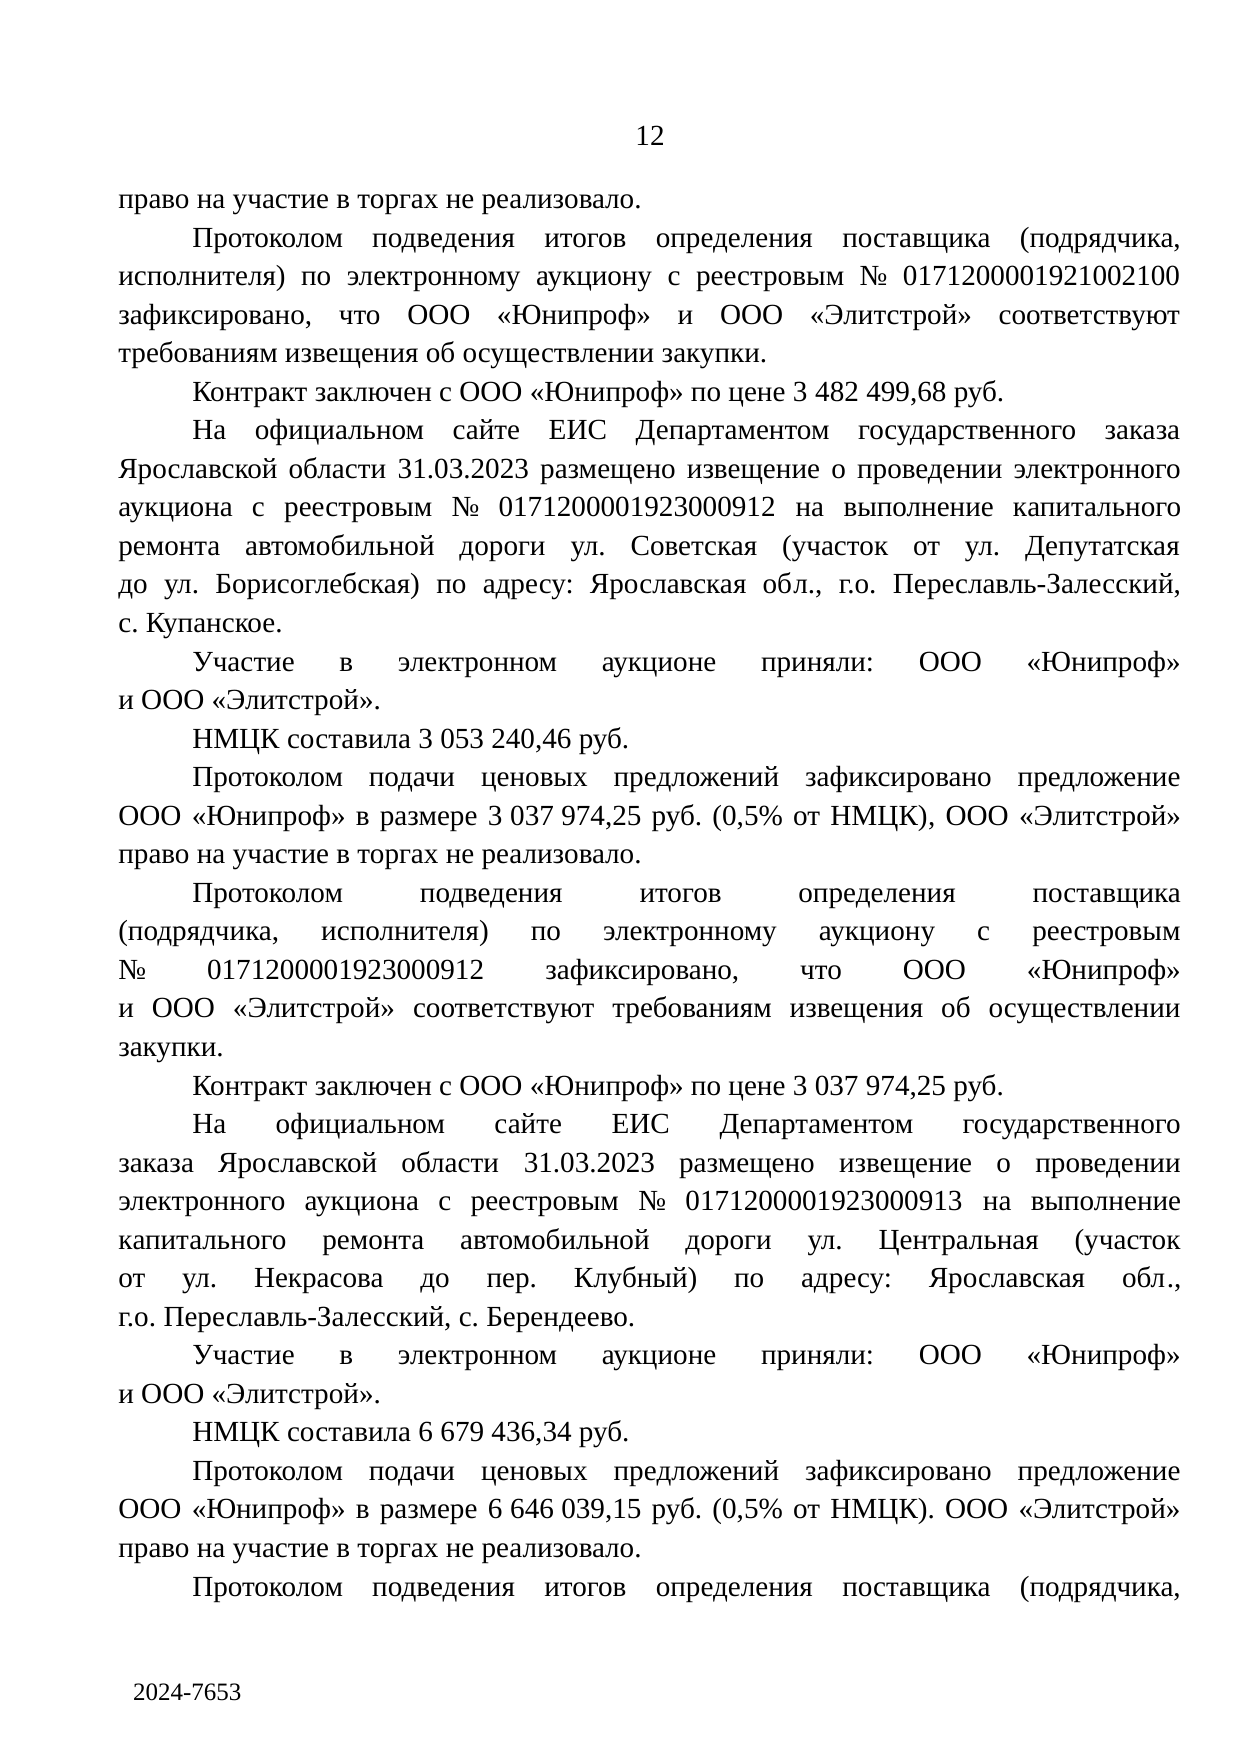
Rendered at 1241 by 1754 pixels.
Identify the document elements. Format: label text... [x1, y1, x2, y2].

text На официальном сайте ЕИС Департаментом государственного заказа Ярославской области 31.03.2023 размещено извещение о проведении электронного аукциона с реестровым № 0171200001923000912 на выполнение капитального ремонта автомобильной дороги ул. Советская (участок от ул. Депутатская до ул. Борисоглебская) по адресу: Ярославская обл., г.о. Переславль-Залесский, с. Купанское. [118, 412, 1181, 639]
text Протоколом подведения итогов определения поставщика (подрядчика, [118, 1569, 1181, 1602]
text Контракт заключен с ООО «Юнипроф» по цене 3 037 974,25 руб. [118, 1068, 1181, 1101]
text Участие в электронном аукционе приняли: ООО «Юнипроф» и ООО «Элитстрой». [118, 644, 1181, 716]
text Протоколом подведения итогов определения поставщика (подрядчика, исполнителя) по электронному аукциону с реестровым № 0171200001921002100 зафиксировано, что ООО «Юнипроф» и ООО «Элитстрой» соответствуют требованиям извещения об осуществлении закупки. [118, 220, 1181, 369]
text Протоколом подачи ценовых предложений зафиксировано предложение ООО «Юнипроф» в размере 6 646 039,15 руб. (0,5% от НМЦК). ООО «Элитстрой» право на участие в торгах не реализовало. [118, 1453, 1181, 1564]
text Протоколом подачи ценовых предложений зафиксировано предложение ООО «Юнипроф» в размере 3 037 974,25 руб. (0,5% от НМЦК), ООО «Элитстрой» право на участие в торгах не реализовало. [118, 759, 1181, 870]
text НМЦК составила 3 053 240,46 руб. [118, 721, 1181, 754]
text На официальном сайте ЕИС Департаментом государственного заказа Ярославской области 31.03.2023 размещено извещение о проведении электронного аукциона с реестровым № 0171200001923000913 на выполнение капитального ремонта автомобильной дороги ул. Центральная (участок от ул. Некрасова до пер. Клубный) по адресу: Ярославская обл., г.о. Переславль-Залесский, с. Берендеево. [118, 1106, 1181, 1332]
text Протоколом подведения итогов определения поставщика (подрядчика, исполнителя) по электронному аукциону с реестровым № 0171200001923000912 зафиксировано, что ООО «Юнипроф» и ООО «Элитстрой» соответствуют требованиям извещения об осуществлении закупки. [118, 875, 1181, 1063]
text НМЦК составила 6 679 436,34 руб. [118, 1414, 1181, 1448]
text Контракт заключен с ООО «Юнипроф» по цене 3 482 499,68 руб. [118, 374, 1181, 407]
text Участие в электронном аукционе приняли: ООО «Юнипроф» и ООО «Элитстрой». [118, 1337, 1181, 1409]
text право на участие в торгах не реализовало. [118, 181, 1181, 215]
